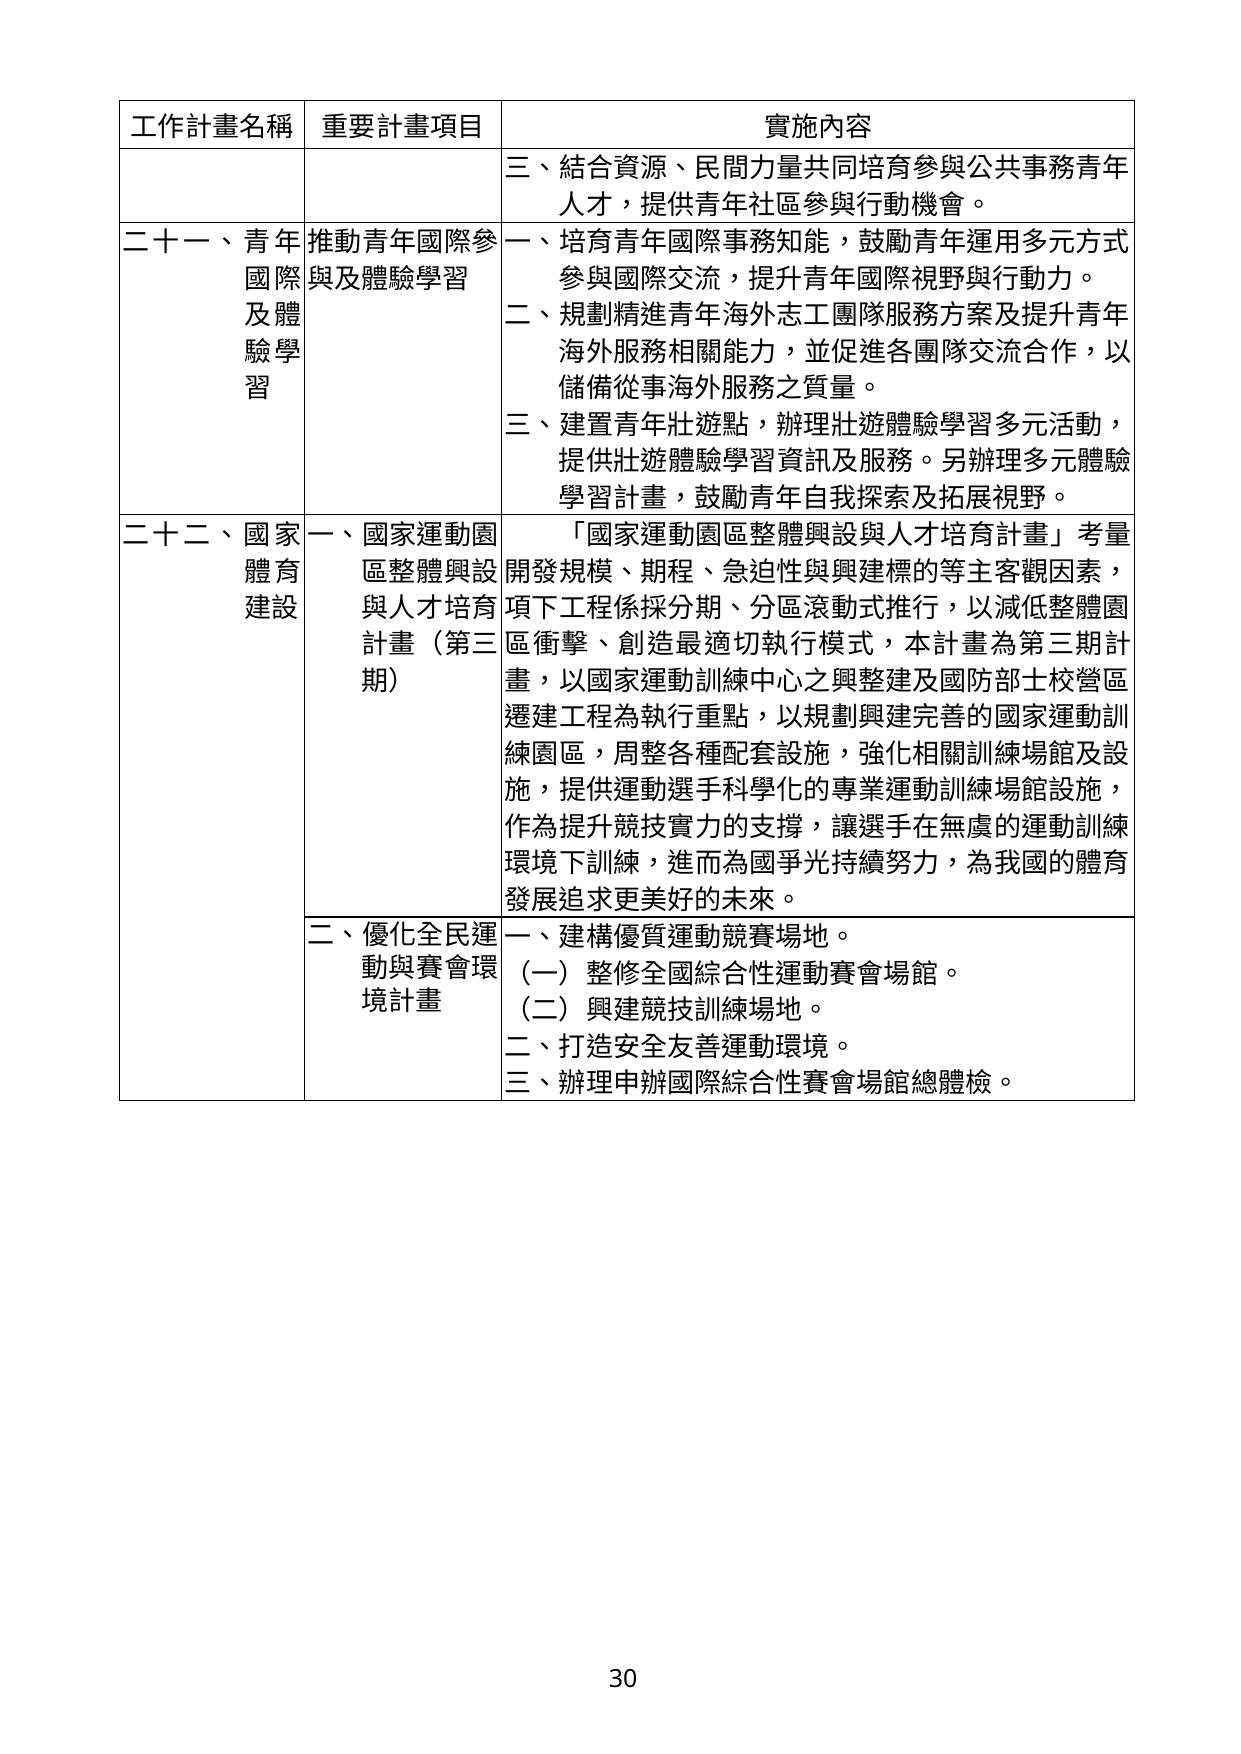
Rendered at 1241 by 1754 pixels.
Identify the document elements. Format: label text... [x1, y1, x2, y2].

table_cell 二十一、青年國際及體驗學習 [120, 223, 304, 514]
table_cell 一、培育青年國際事務知能，鼓勵青年運用多元方式參與國際交流，提升青年國際視野與行動力。 二、規劃精進青年海外志工團隊服務方案及提升青年海外服務相關能力，並促進各團隊交流合作，以儲備從事海外服務之質量。 三、建置青年壯遊點，辦理壯遊體驗學習多元活動，提供壯遊體驗學習資訊及服務。另辦理多元體驗學習計畫，鼓勵青年自我探索及拓展視野。 [502, 223, 1134, 514]
table_header 實施內容 [502, 101, 1134, 148]
table_cell 一、建構優質運動競賽場地。 （一）整修全國綜合性運動賽會場館。 （二）興建競技訓練場地。 二、打造安全友善運動環境。 三、辦理申辦國際綜合性賽會場館總體檢。 [502, 918, 1134, 1100]
table_cell [120, 149, 304, 222]
table_header 工作計畫名稱 [120, 101, 304, 148]
table_header 重要計畫項目 [305, 101, 501, 148]
table_cell 二十二、國家體育建設 [120, 515, 304, 1100]
table_cell 「國家運動園區整體興設與人才培育計畫」考量開發規模、期程、急迫性與興建標的等主客觀因素，項下工程係採分期、分區滾動式推行，以減低整體園區衝擊、創造最適切執行模式，本計畫為第三期計畫，以國家運動訓練中心之興整建及國防部士校營區遷建工程為執行重點，以規劃興建完善的國家運動訓練園區，周整各種配套設施，強化相關訓練場館及設施，提供運動選手科學化的專業運動訓練場館設施，作為提升競技實力的支撐，讓選手在無虞的運動訓練環境下訓練，進而為國爭光持續努力，為我國的體育發展追求更美好的未來。 [502, 515, 1134, 916]
table_cell [305, 149, 501, 222]
table_cell 推動青年國際參與及體驗學習 [305, 223, 501, 514]
table_cell 三、結合資源、民間力量共同培育參與公共事務青年人才，提供青年社區參與行動機會。 [502, 149, 1134, 222]
table_cell 一、國家運動園區整體興設與人才培育計畫（第三期） [305, 515, 501, 916]
table_cell 二、優化全民運動與賽會環境計畫 [305, 918, 501, 1100]
